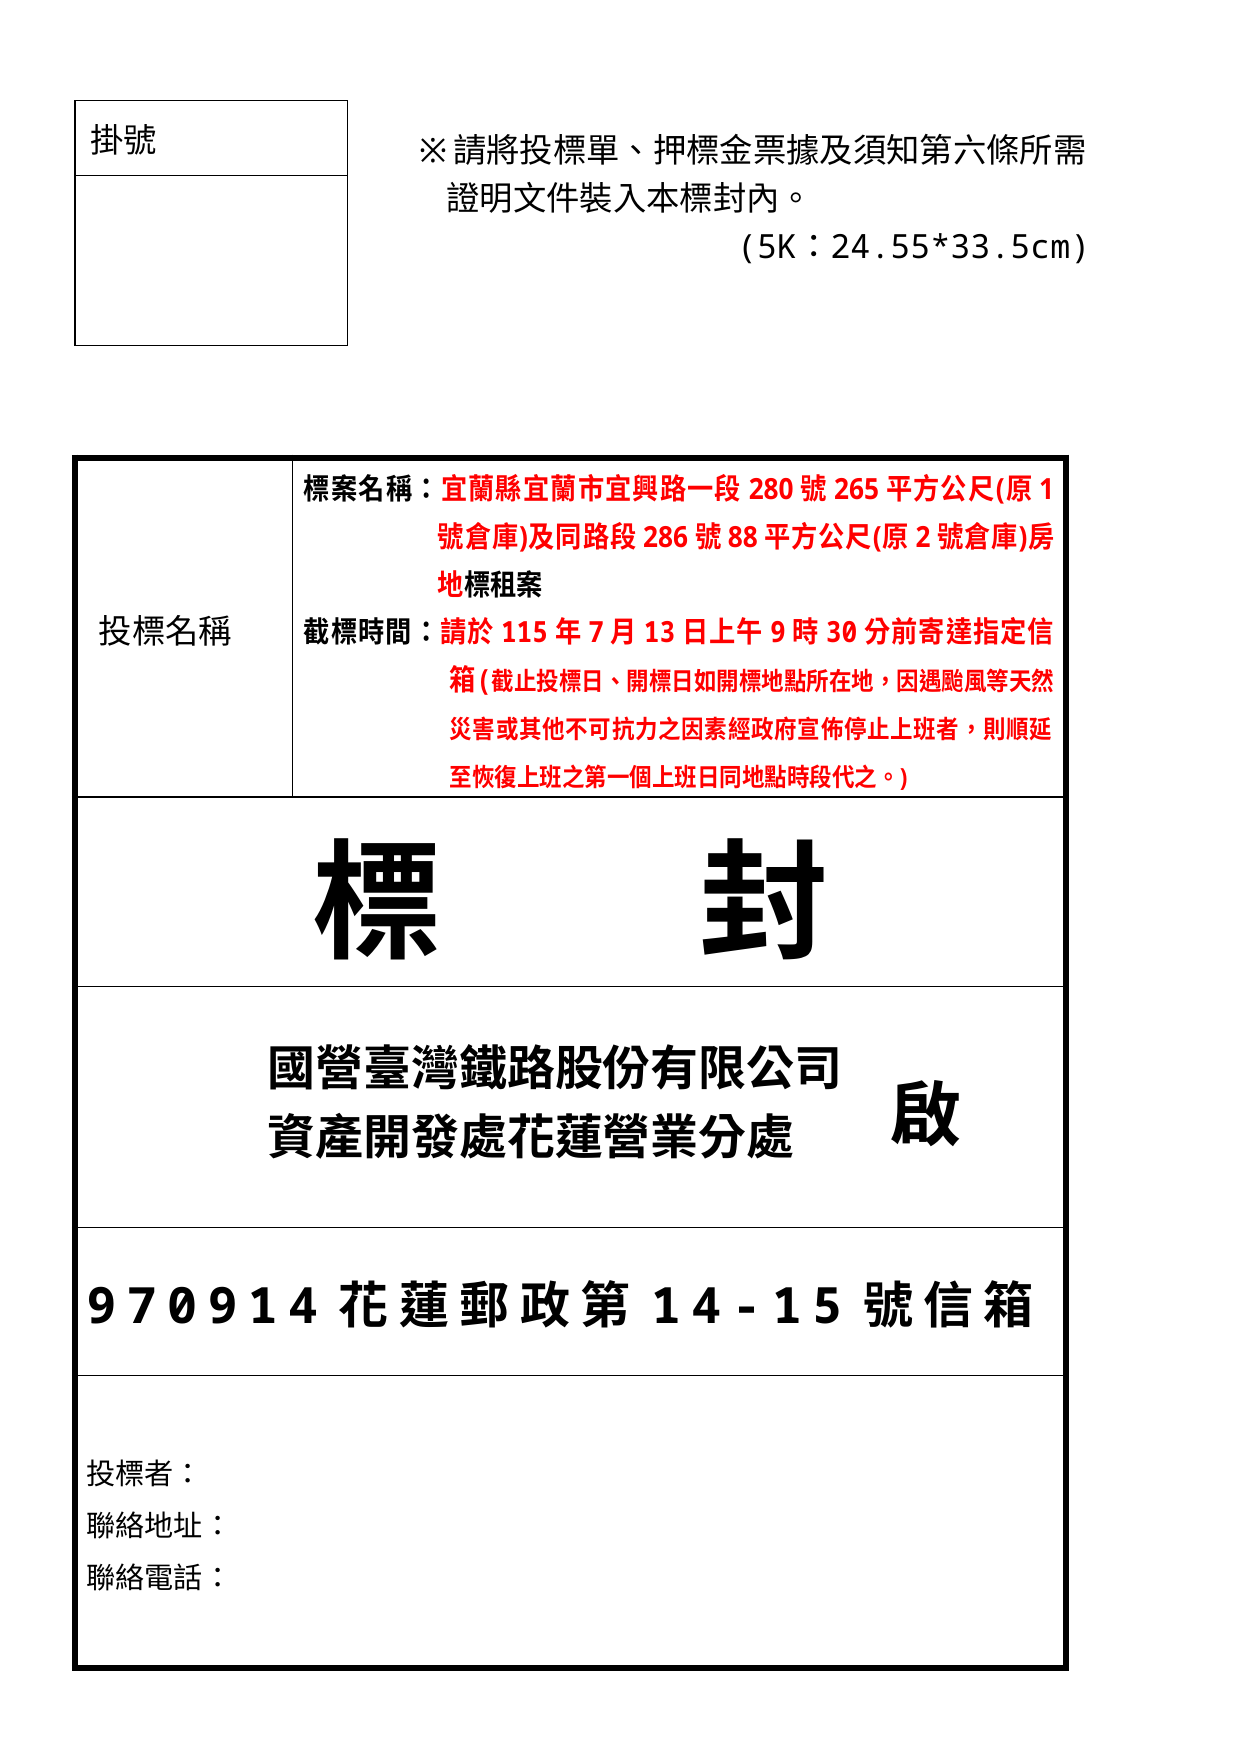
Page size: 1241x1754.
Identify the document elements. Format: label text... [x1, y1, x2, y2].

text ※請將投標單、押標金票據及須知第六條所需 證明文件裝入本標封內。 [413, 124, 1090, 220]
table_cell 標 封 [78, 798, 1063, 986]
text (5K：24.55*33.5cm) [413, 220, 1090, 269]
table_cell 國營臺灣鐵路股份有限公司資產開發處花蓮營業分處 啟 [78, 987, 1063, 1226]
table_cell [76, 176, 347, 345]
table_cell 投標者： 聯絡地址： 聯絡電話： [78, 1376, 1063, 1665]
table_cell 970914花蓮郵政第14-15號信箱 [78, 1228, 1063, 1375]
table_header 標案名稱：宜蘭縣宜蘭市宜興路一段280號265平方公尺(原1號倉庫)及同路段286號88平方公尺(原2號倉庫)房地標租案 截標時間：請於115年7月13日上午9時30分前寄達指定信箱(截止投標日、開標日如開標地點所在地，因遇颱風等天然災害或其他不可抗力之因素經政府宣佈停止上班者，則順延至恢復上班之第一個上班日同地點時段代之。) [293, 461, 1063, 796]
table_header 掛號 [76, 101, 347, 175]
table_header 投標名稱 [78, 461, 292, 796]
